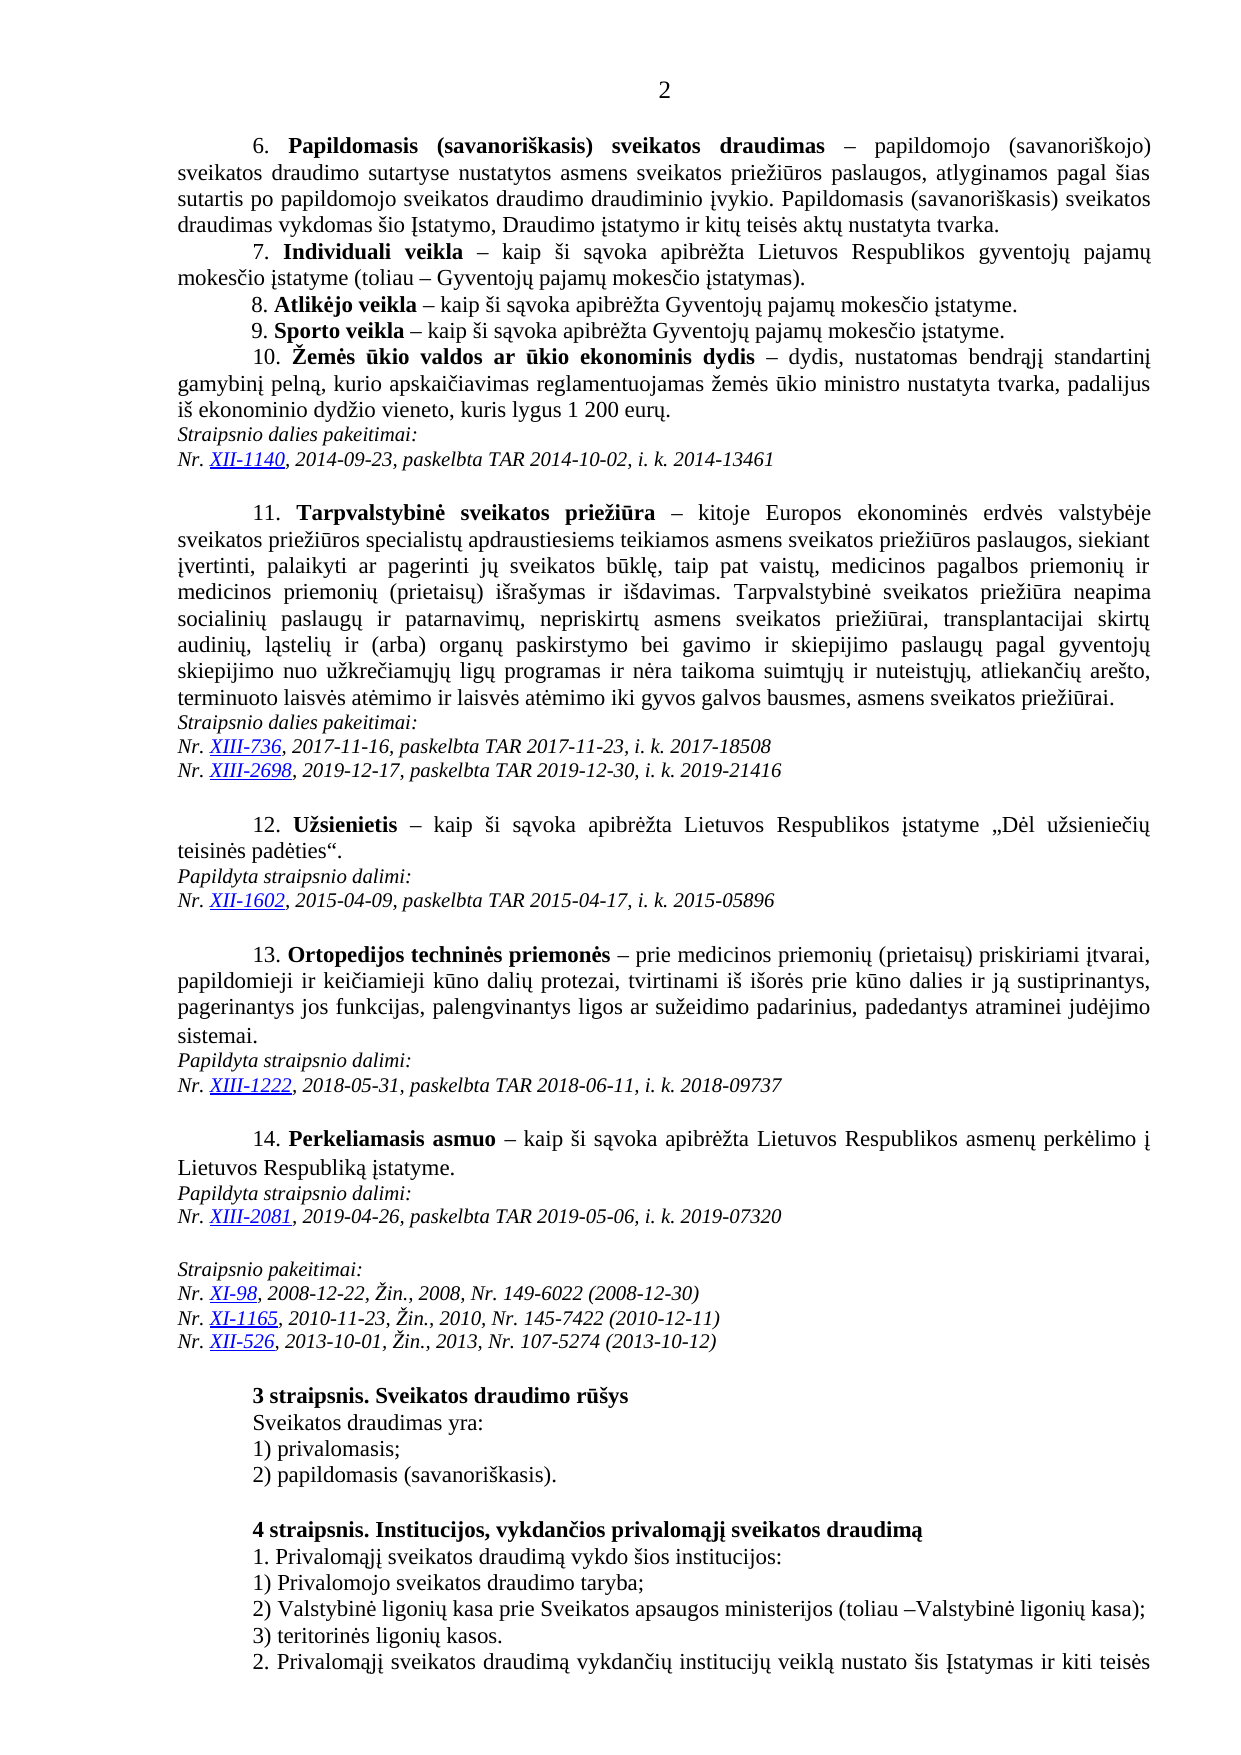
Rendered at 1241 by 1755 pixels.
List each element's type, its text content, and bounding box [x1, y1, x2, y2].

text Straipsnio dalies pakeitimai: [177, 710, 1152, 734]
text 6. Papildomasis (savanoriškasis) sveikatos draudimas – papildomojo (savanoriškojo) sveikatos draudimo sutartyse nustatytos asmens sveikatos priežiūros paslaugos, atlyginamos pagal šias sutartis po papildomojo sveikatos draudimo draudiminio įvykio. Papildomasis (savanoriškasis) sveikatos draudimas vykdomas šio Įstatymo, Draudimo įstatymo ir kitų teisės aktų nustatyta tvarka. [177, 132, 1152, 238]
text Straipsnio dalies pakeitimai: [177, 422, 1152, 446]
text 12. Užsienietis – kaip ši sąvoka apibrėžta Lietuvos Respublikos įstatyme „Dėl užsieniečių teisinės padėties“. [177, 811, 1152, 864]
text Nr. XII-526, 2013-10-01, Žin., 2013, Nr. 107-5274 (2013-10-12) [177, 1329, 1152, 1353]
text Nr. XIII-2081, 2019-04-26, paskelbta TAR 2019-05-06, i. k. 2019-07320 [177, 1204, 1152, 1228]
text 11. Tarpvalstybinė sveikatos priežiūra – kitoje Europos ekonominės erdvės valstybėje sveikatos priežiūros specialistų apdraustiesiems teikiamos asmens sveikatos priežiūros paslaugos, siekiant įvertinti, palaikyti ar pagerinti jų sveikatos būklę, taip pat vaistų, medicinos pagalbos priemonių ir medicinos priemonių (prietaisų) išrašymas ir išdavimas. Tarpvalstybinė sveikatos priežiūra neapima socialinių paslaugų ir patarnavimų, nepriskirtų asmens sveikatos priežiūrai, transplantacijai skirtų audinių, ląstelių ir (arba) organų paskirstymo bei gavimo ir skiepijimo paslaugų pagal gyventojų skiepijimo nuo užkrečiamųjų ligų programas ir nėra taikoma suimtųjų ir nuteistųjų, atliekančių arešto, terminuoto laisvės atėmimo ir laisvės atėmimo iki gyvos galvos bausmes, asmens sveikatos priežiūrai. [177, 499, 1152, 710]
text Nr. XIII-736, 2017-11-16, paskelbta TAR 2017-11-23, i. k. 2017-18508 [177, 734, 1152, 758]
text 3) teritorinės ligonių kasos. [177, 1622, 1152, 1648]
text Nr. XI-1165, 2010-11-23, Žin., 2010, Nr. 145-7422 (2010-12-11) [177, 1305, 1152, 1329]
text Nr. XIII-2698, 2019-12-17, paskelbta TAR 2019-12-30, i. k. 2019-21416 [177, 758, 1152, 782]
text Sveikatos draudimas yra: [177, 1409, 1152, 1435]
text Nr. XI-98, 2008-12-22, Žin., 2008, Nr. 149-6022 (2008-12-30) [177, 1281, 1152, 1305]
text Nr. XIII-1222, 2018-05-31, paskelbta TAR 2018-06-11, i. k. 2018-09737 [177, 1072, 1152, 1097]
text 3 straipsnis. Sveikatos draudimo rūšys [177, 1382, 1152, 1409]
text 2) Valstybinė ligonių kasa prie Sveikatos apsaugos ministerijos (toliau –Valstybinė ligonių kasa); [177, 1596, 1152, 1622]
text 1. Privalomąjį sveikatos draudimą vykdo šios institucijos: [177, 1543, 1152, 1569]
text 9. Sporto veikla – kaip ši sąvoka apibrėžta Gyventojų pajamų mokesčio įstatyme. [177, 317, 1152, 343]
text 2) papildomasis (savanoriškasis). [177, 1461, 1152, 1488]
text Papildyta straipsnio dalimi: [177, 1048, 1152, 1072]
text Papildyta straipsnio dalimi: [177, 1180, 1152, 1204]
text Nr. XII-1140, 2014-09-23, paskelbta TAR 2014-10-02, i. k. 2014-13461 [177, 446, 1152, 471]
text Papildyta straipsnio dalimi: [177, 864, 1152, 888]
text 4 straipsnis. Institucijos, vykdančios privalomąjį sveikatos draudimą [177, 1516, 1152, 1543]
text 1) privalomasis; [177, 1435, 1152, 1461]
text 14. Perkeliamasis asmuo – kaip ši sąvoka apibrėžta Lietuvos Respublikos asmenų perkėlimo į Lietuvos Respubliką įstatyme. [177, 1125, 1152, 1180]
text 7. Individuali veikla – kaip ši sąvoka apibrėžta Lietuvos Respublikos gyventojų pajamų mokesčio įstatyme (toliau – Gyventojų pajamų mokesčio įstatymas). [177, 238, 1152, 291]
text Nr. XII-1602, 2015-04-09, paskelbta TAR 2015-04-17, i. k. 2015-05896 [177, 888, 1152, 912]
text 2. Privalomąjį sveikatos draudimą vykdančių institucijų veiklą nustato šis Įstatymas ir kiti teisės [177, 1648, 1152, 1674]
text Straipsnio pakeitimai: [177, 1257, 1152, 1281]
text 8. Atlikėjo veikla – kaip ši sąvoka apibrėžta Gyventojų pajamų mokesčio įstatyme. [177, 291, 1152, 317]
text 13. Ortopedijos techninės priemonės – prie medicinos priemonių (prietaisų) priskiriami įtvarai, papildomieji ir keičiamieji kūno dalių protezai, tvirtinami iš išorės prie kūno dalies ir ją sustiprinantys, pagerinantys jos funkcijas, palengvinantys ligos ar sužeidimo padarinius, padedantys atraminei judėjimo sistemai. [177, 941, 1152, 1048]
text 10. Žemės ūkio valdos ar ūkio ekonominis dydis – dydis, nustatomas bendrąjį standartinį gamybinį pelną, kurio apskaičiavimas reglamentuojamas žemės ūkio ministro nustatyta tvarka, padalijus iš ekonominio dydžio vieneto, kuris lygus 1 200 eurų. [177, 343, 1152, 422]
text 1) Privalomojo sveikatos draudimo taryba; [177, 1569, 1152, 1596]
